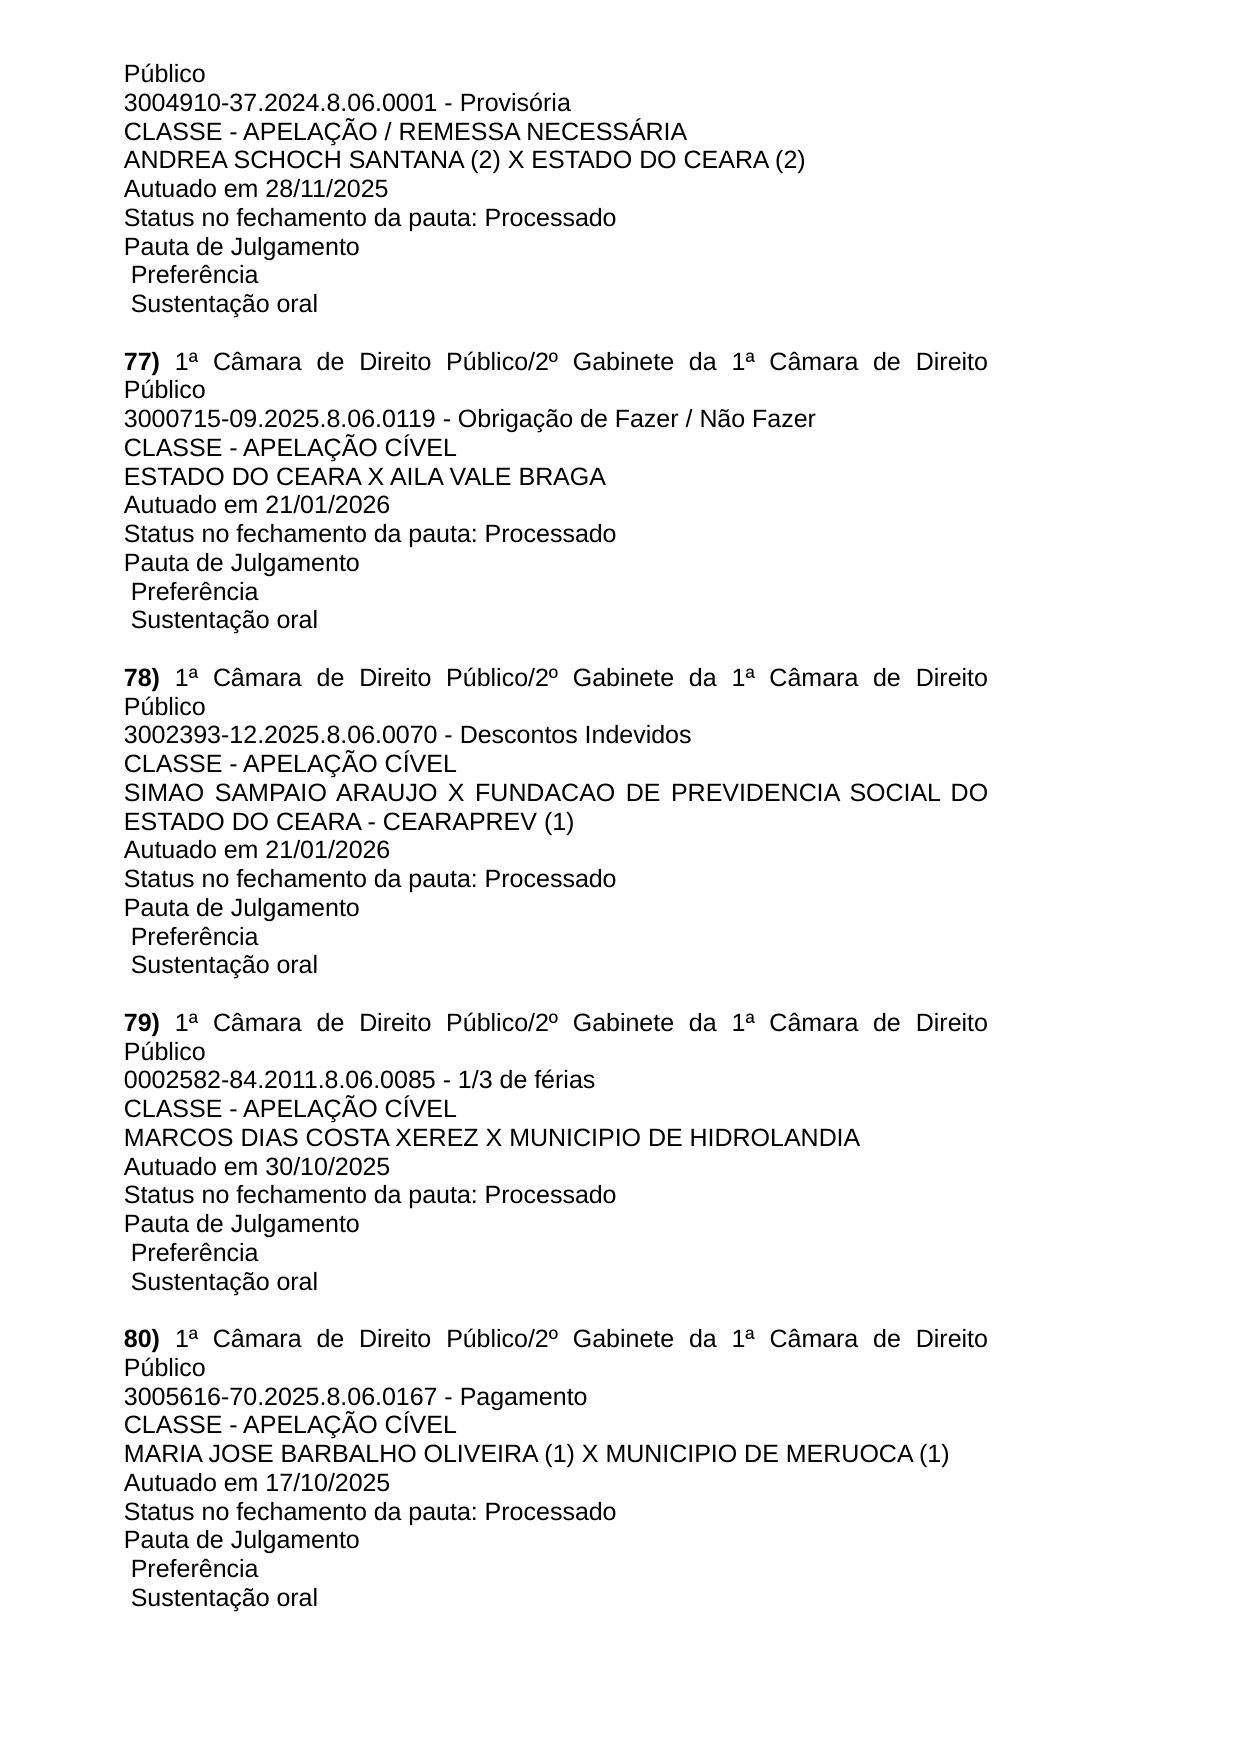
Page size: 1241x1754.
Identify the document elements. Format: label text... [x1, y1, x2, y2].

text 0002582-84.2011.8.06.0085 - 1/3 de férias [124, 1065, 989, 1094]
text CLASSE - APELAÇÃO CÍVEL [124, 433, 989, 462]
text CLASSE - APELAÇÃO CÍVEL [124, 1410, 989, 1439]
text Sustentação oral [124, 1583, 989, 1612]
text 3005616-70.2025.8.06.0167 - Pagamento [124, 1382, 989, 1410]
text 3000715-09.2025.8.06.0119 - Obrigação de Fazer / Não Fazer [124, 404, 989, 433]
text 78) 1ª Câmara de Direito Público/2º Gabinete da 1ª Câmara de Direito Público [124, 663, 989, 720]
text Pauta de Julgamento [124, 893, 989, 922]
text ANDREA SCHOCH SANTANA (2) X ESTADO DO CEARA (2) [124, 145, 989, 174]
text Autuado em 30/10/2025 [124, 1152, 989, 1180]
text Preferência [124, 260, 989, 289]
text Status no fechamento da pauta: Processado [124, 1180, 989, 1209]
text Preferência [124, 577, 989, 605]
text MARCOS DIAS COSTA XEREZ X MUNICIPIO DE HIDROLANDIA [124, 1123, 989, 1152]
text Sustentação oral [124, 1267, 989, 1295]
text Pauta de Julgamento [124, 1209, 989, 1238]
text Autuado em 28/11/2025 [124, 174, 989, 203]
text Autuado em 17/10/2025 [124, 1468, 989, 1497]
text Status no fechamento da pauta: Processado [124, 864, 989, 893]
text SIMAO SAMPAIO ARAUJO X FUNDACAO DE PREVIDENCIA SOCIAL DO ESTADO DO CEARA - CEARAPREV (1) [124, 778, 989, 835]
text Autuado em 21/01/2026 [124, 490, 989, 519]
text Sustentação oral [124, 950, 989, 979]
text 79) 1ª Câmara de Direito Público/2º Gabinete da 1ª Câmara de Direito Público [124, 1008, 989, 1065]
text 77) 1ª Câmara de Direito Público/2º Gabinete da 1ª Câmara de Direito Público [124, 347, 989, 404]
text MARIA JOSE BARBALHO OLIVEIRA (1) X MUNICIPIO DE MERUOCA (1) [124, 1439, 989, 1468]
text Autuado em 21/01/2026 [124, 835, 989, 864]
text Pauta de Julgamento [124, 232, 989, 260]
text ESTADO DO CEARA X AILA VALE BRAGA [124, 462, 989, 490]
text Status no fechamento da pauta: Processado [124, 519, 989, 548]
text CLASSE - APELAÇÃO CÍVEL [124, 1094, 989, 1123]
text Preferência [124, 922, 989, 950]
text Status no fechamento da pauta: Processado [124, 1497, 989, 1525]
text Público [124, 59, 989, 88]
text Preferência [124, 1238, 989, 1267]
text 3002393-12.2025.8.06.0070 - Descontos Indevidos [124, 720, 989, 749]
text Pauta de Julgamento [124, 1525, 989, 1554]
text Preferência [124, 1554, 989, 1583]
text CLASSE - APELAÇÃO CÍVEL [124, 749, 989, 778]
text CLASSE - APELAÇÃO / REMESSA NECESSÁRIA [124, 117, 989, 145]
text Sustentação oral [124, 289, 989, 318]
text Pauta de Julgamento [124, 548, 989, 577]
text Status no fechamento da pauta: Processado [124, 203, 989, 232]
text 3004910-37.2024.8.06.0001 - Provisória [124, 88, 989, 117]
text 80) 1ª Câmara de Direito Público/2º Gabinete da 1ª Câmara de Direito Público [124, 1324, 989, 1382]
text Sustentação oral [124, 605, 989, 634]
